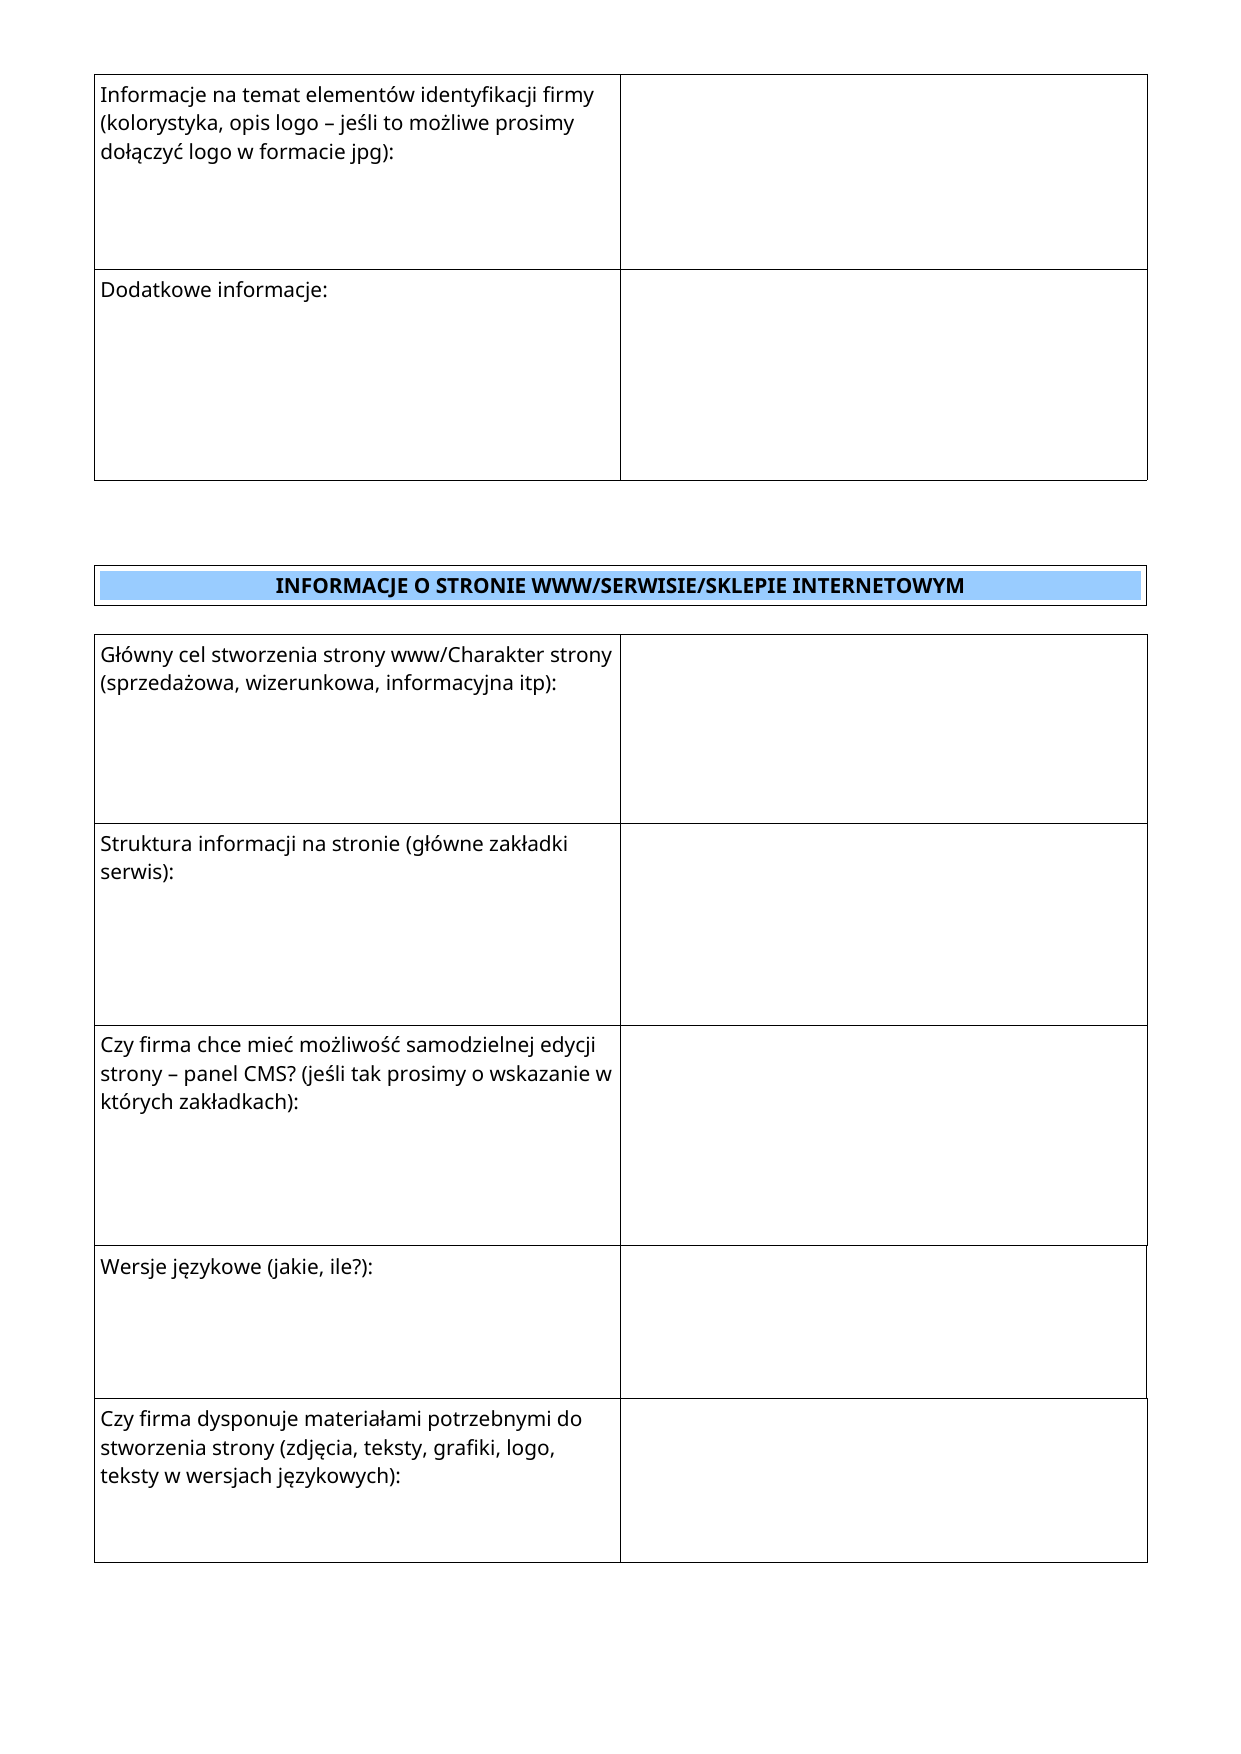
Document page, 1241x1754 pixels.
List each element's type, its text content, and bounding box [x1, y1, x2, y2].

table_header [621, 635, 1147, 823]
table_cell [621, 1399, 1147, 1562]
table_cell [621, 270, 1147, 480]
table_cell [621, 824, 1147, 1025]
table_cell Wersje językowe (jakie, ile?): [95, 1246, 620, 1398]
table_header Główny cel stworzenia strony www/Charakter strony (sprzedażowa, wizerunkowa, informacyjna itp): [95, 635, 620, 823]
table_header INFORMACJE O STRONIE WWW/SERWISIE/SKLEPIE INTERNETOWYM [95, 566, 1146, 605]
table_cell Czy firma dysponuje materiałami potrzebnymi do stworzenia strony (zdjęcia, teksty, grafiki, logo, teksty w wersjach językowych): [95, 1399, 620, 1562]
table_cell [621, 75, 1147, 269]
table_cell Czy firma chce mieć możliwość samodzielnej edycji strony – panel CMS? (jeśli tak prosimy o wskazanie w których zakładkach): [95, 1026, 620, 1245]
table_cell [621, 1026, 1147, 1245]
table_cell Informacje na temat elementów identyfikacji firmy (kolorystyka, opis logo – jeśli to możliwe prosimy dołączyć logo w formacie jpg): [95, 75, 620, 269]
table_cell Struktura informacji na stronie (główne zakładki serwis): [95, 824, 620, 1025]
table_cell Dodatkowe informacje: [95, 270, 620, 480]
table_cell [621, 1246, 1146, 1398]
